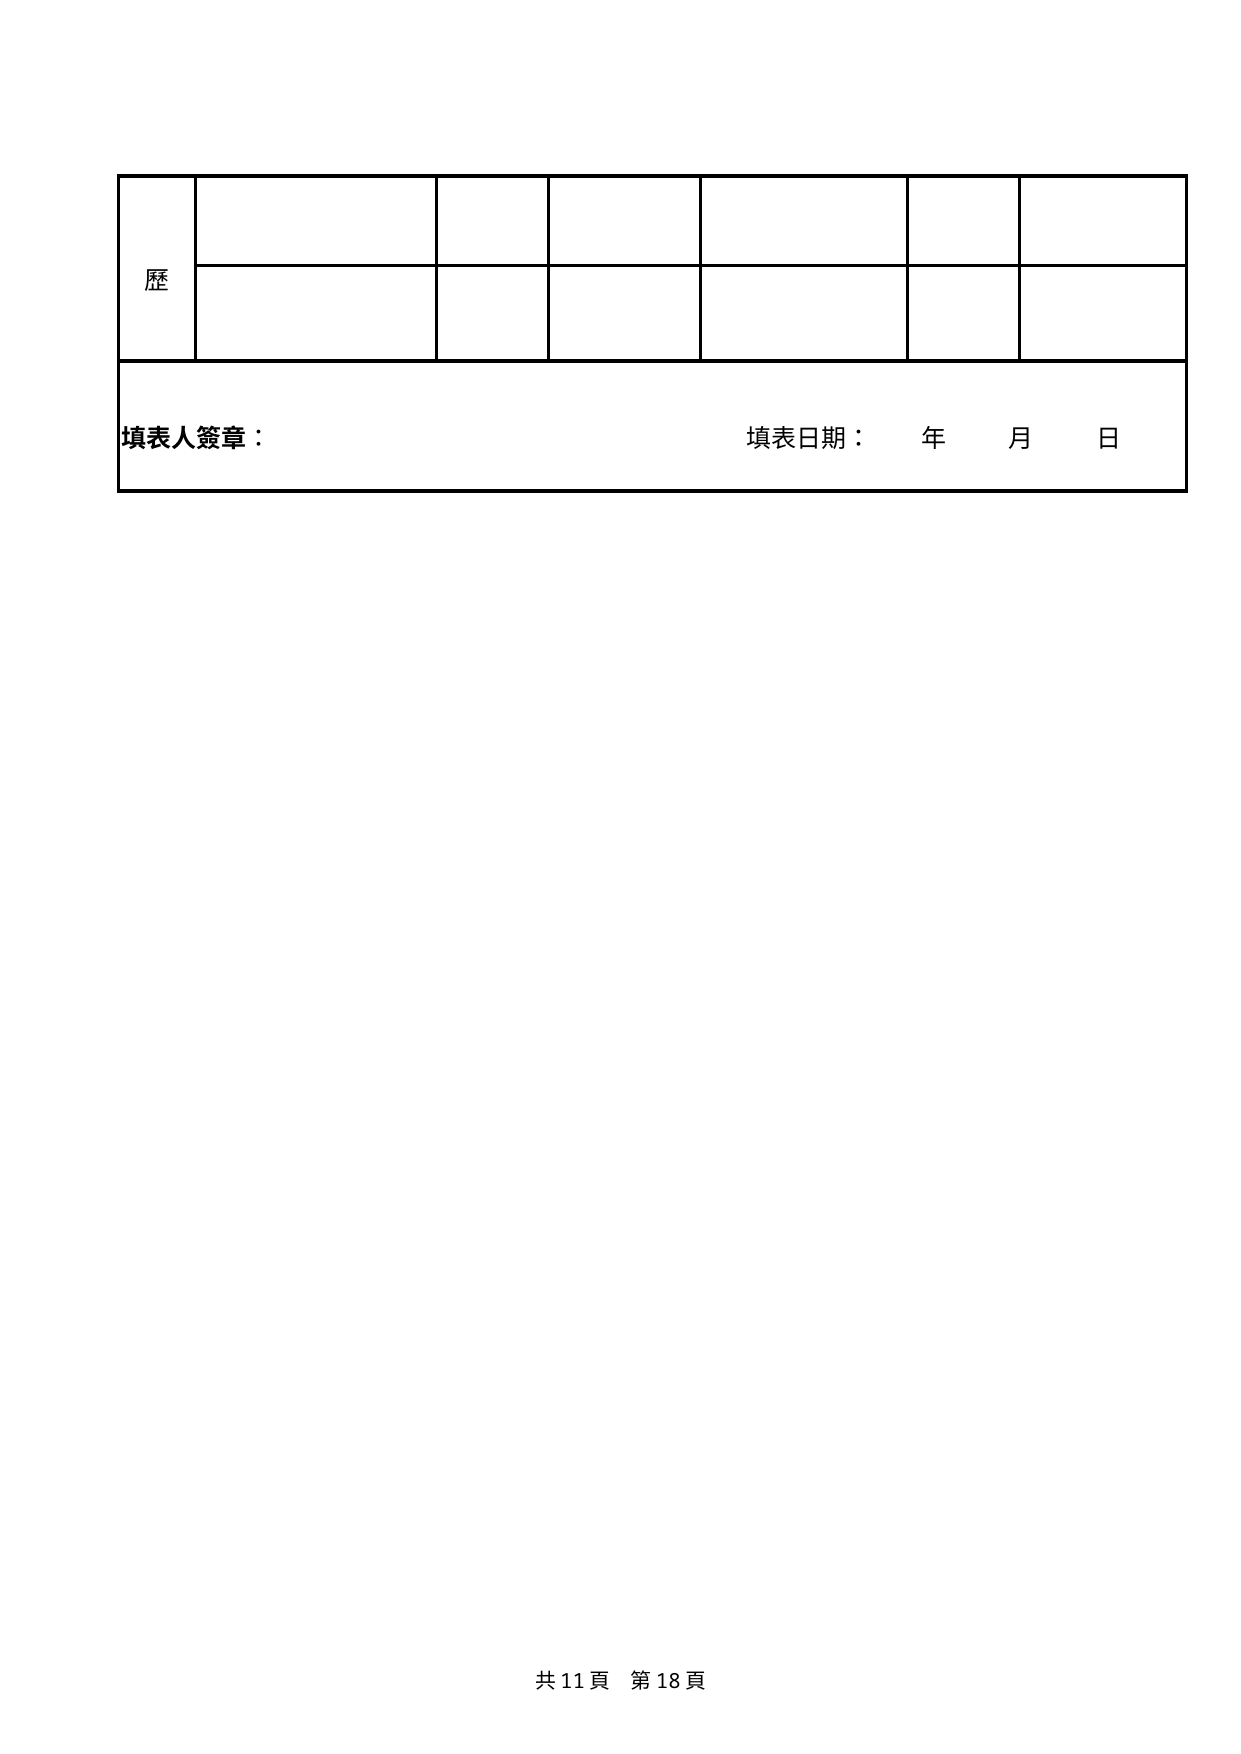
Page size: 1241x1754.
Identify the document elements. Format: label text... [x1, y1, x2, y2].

table_cell [702, 178, 906, 264]
table_cell [197, 267, 435, 359]
table_cell [550, 267, 699, 359]
table_cell [197, 178, 435, 264]
table_cell [909, 267, 1018, 359]
table_cell [438, 178, 547, 264]
table_cell [438, 267, 547, 359]
table_cell [550, 178, 699, 264]
table_cell [702, 267, 906, 359]
table_cell 填表人簽章： 填表日期： 年 月 日 [120, 363, 1185, 489]
table_cell 歷 [120, 178, 194, 359]
table_cell [1021, 267, 1185, 359]
table_cell [1021, 178, 1185, 264]
table_cell [909, 178, 1018, 264]
